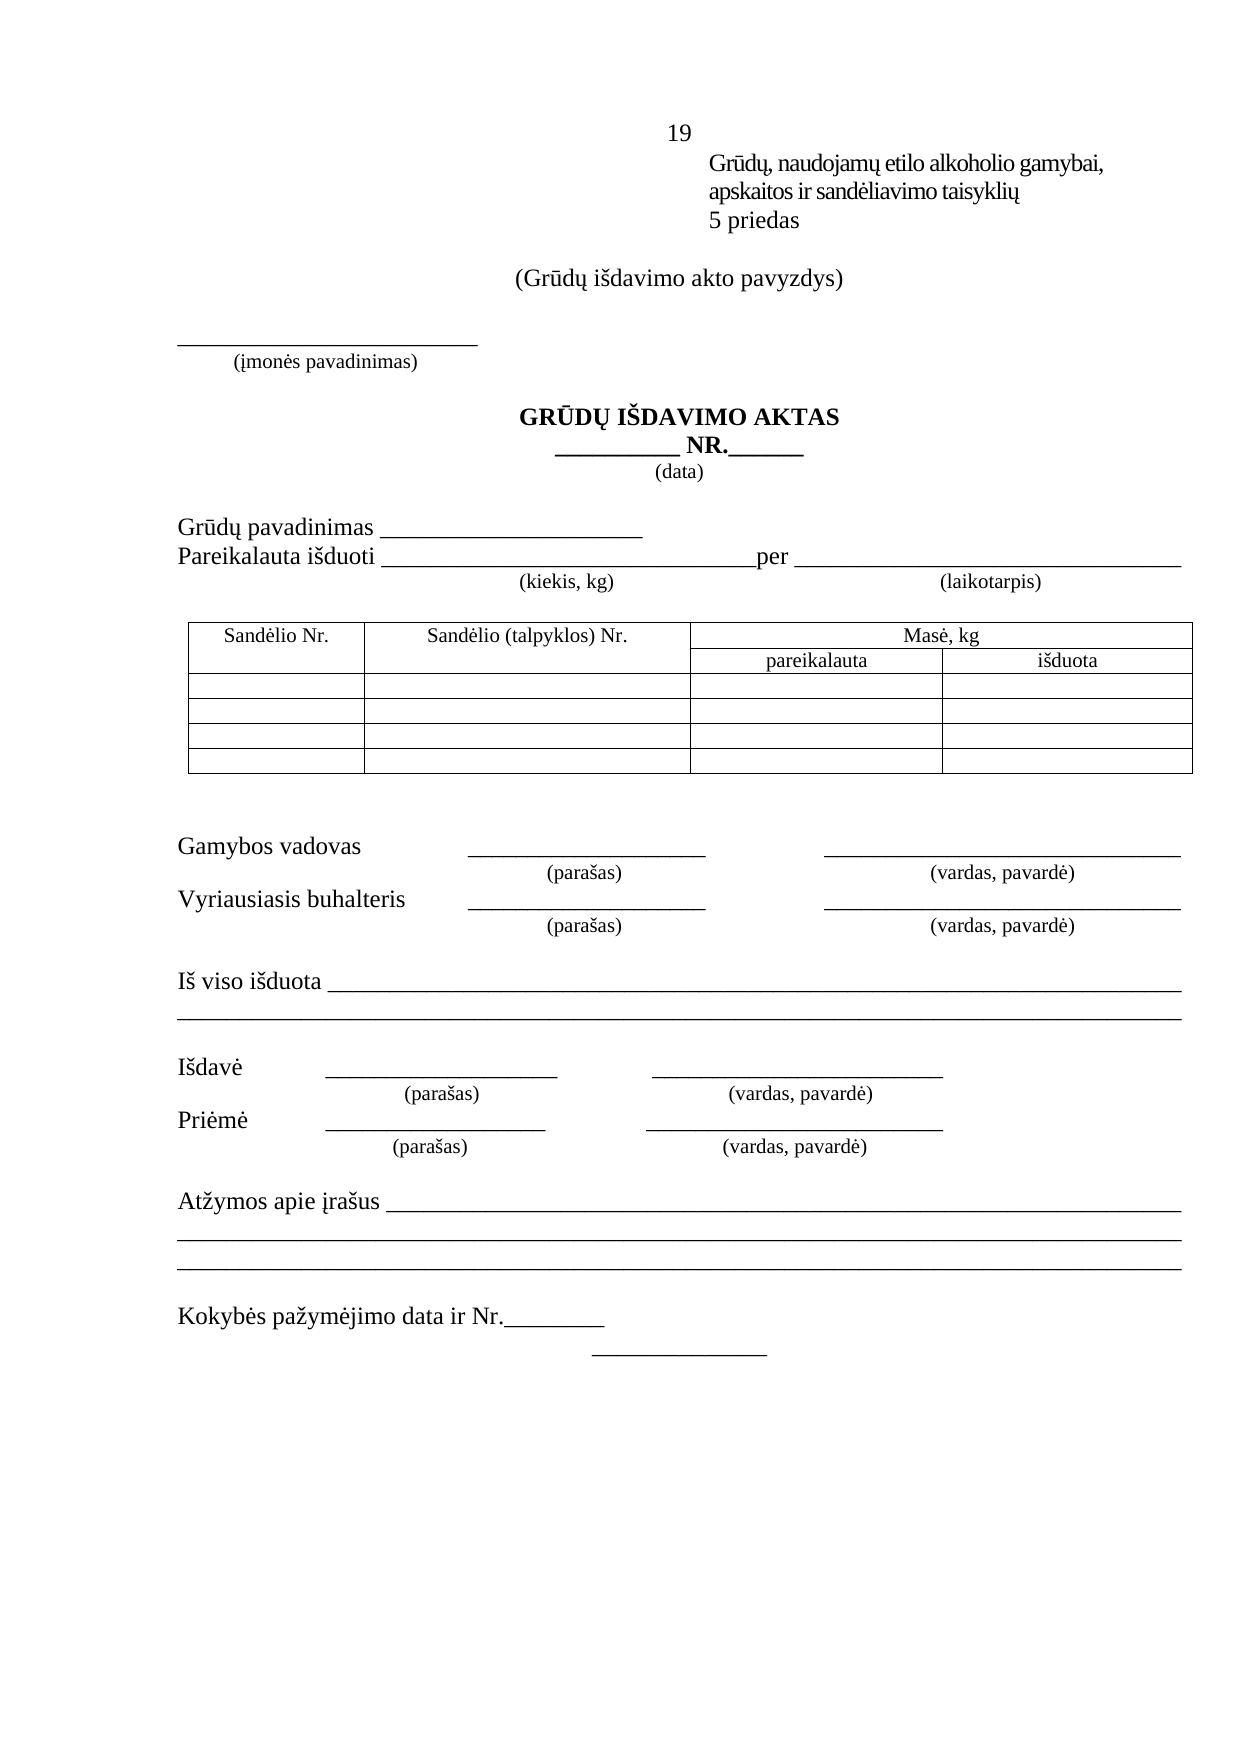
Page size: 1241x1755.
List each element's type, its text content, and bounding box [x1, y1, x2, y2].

text (parašas) (vardas, pavardė) [177, 1134, 1181, 1158]
table_header Sandėlio (talpyklos) Nr. [365, 623, 690, 672]
table_cell [691, 699, 942, 723]
table_cell [365, 674, 690, 698]
text GRŪDŲ IŠDAVIMO AKTAS [177, 402, 1181, 430]
table_cell [691, 749, 942, 773]
text Iš viso išduota [177, 966, 1181, 994]
text (data) [177, 459, 1181, 483]
table_cell [943, 674, 1192, 698]
text Priėmė [177, 1105, 1181, 1134]
table_header Sandėlio Nr. [189, 623, 364, 672]
table_cell [189, 749, 364, 773]
text (kiekis, kg) (laikotarpis) [177, 569, 1181, 593]
text Gamybos vadovas [177, 831, 1181, 860]
table_cell [189, 674, 364, 698]
text (parašas) (vardas, pavardė) [177, 913, 1181, 937]
text (parašas) (vardas, pavardė) [177, 1081, 1181, 1105]
text __________ NR.______ [177, 430, 1181, 459]
table_cell [189, 724, 364, 748]
table_cell pareikalauta [691, 649, 942, 672]
table_cell [943, 724, 1192, 748]
text 5 priedas [177, 205, 1181, 234]
table_cell [365, 724, 690, 748]
text Kokybės pažymėjimo data ir Nr.________ [177, 1301, 1181, 1330]
text Grūdų pavadinimas _____________________ [177, 512, 1181, 541]
table_cell [365, 699, 690, 723]
text Pareikalauta išduoti ______________________________per [177, 541, 1181, 569]
table_cell [691, 724, 942, 748]
table_cell [189, 699, 364, 723]
table_cell [943, 699, 1192, 723]
text (Grūdų išdavimo akto pavyzdys) [177, 263, 1181, 291]
text Grūdų, naudojamų etilo alkoholio gamybai, [709, 148, 1181, 176]
text ______________ [177, 1330, 1181, 1359]
table_cell [691, 674, 942, 698]
text apskaitos ir sandėliavimo taisyklių [177, 176, 1181, 205]
text (įmonės pavadinimas) [177, 349, 1181, 373]
table_cell [365, 749, 690, 773]
table_header Masė, kg [691, 623, 1192, 647]
table_cell [943, 749, 1192, 773]
text Atžymos apie įrašus [177, 1186, 1181, 1215]
text ________________________ [177, 320, 1181, 349]
table_cell išduota [943, 649, 1192, 672]
text (parašas) (vardas, pavardė) [177, 860, 1181, 884]
text Vyriausiasis buhalteris [177, 884, 1181, 913]
text Išdavė [177, 1052, 1181, 1081]
